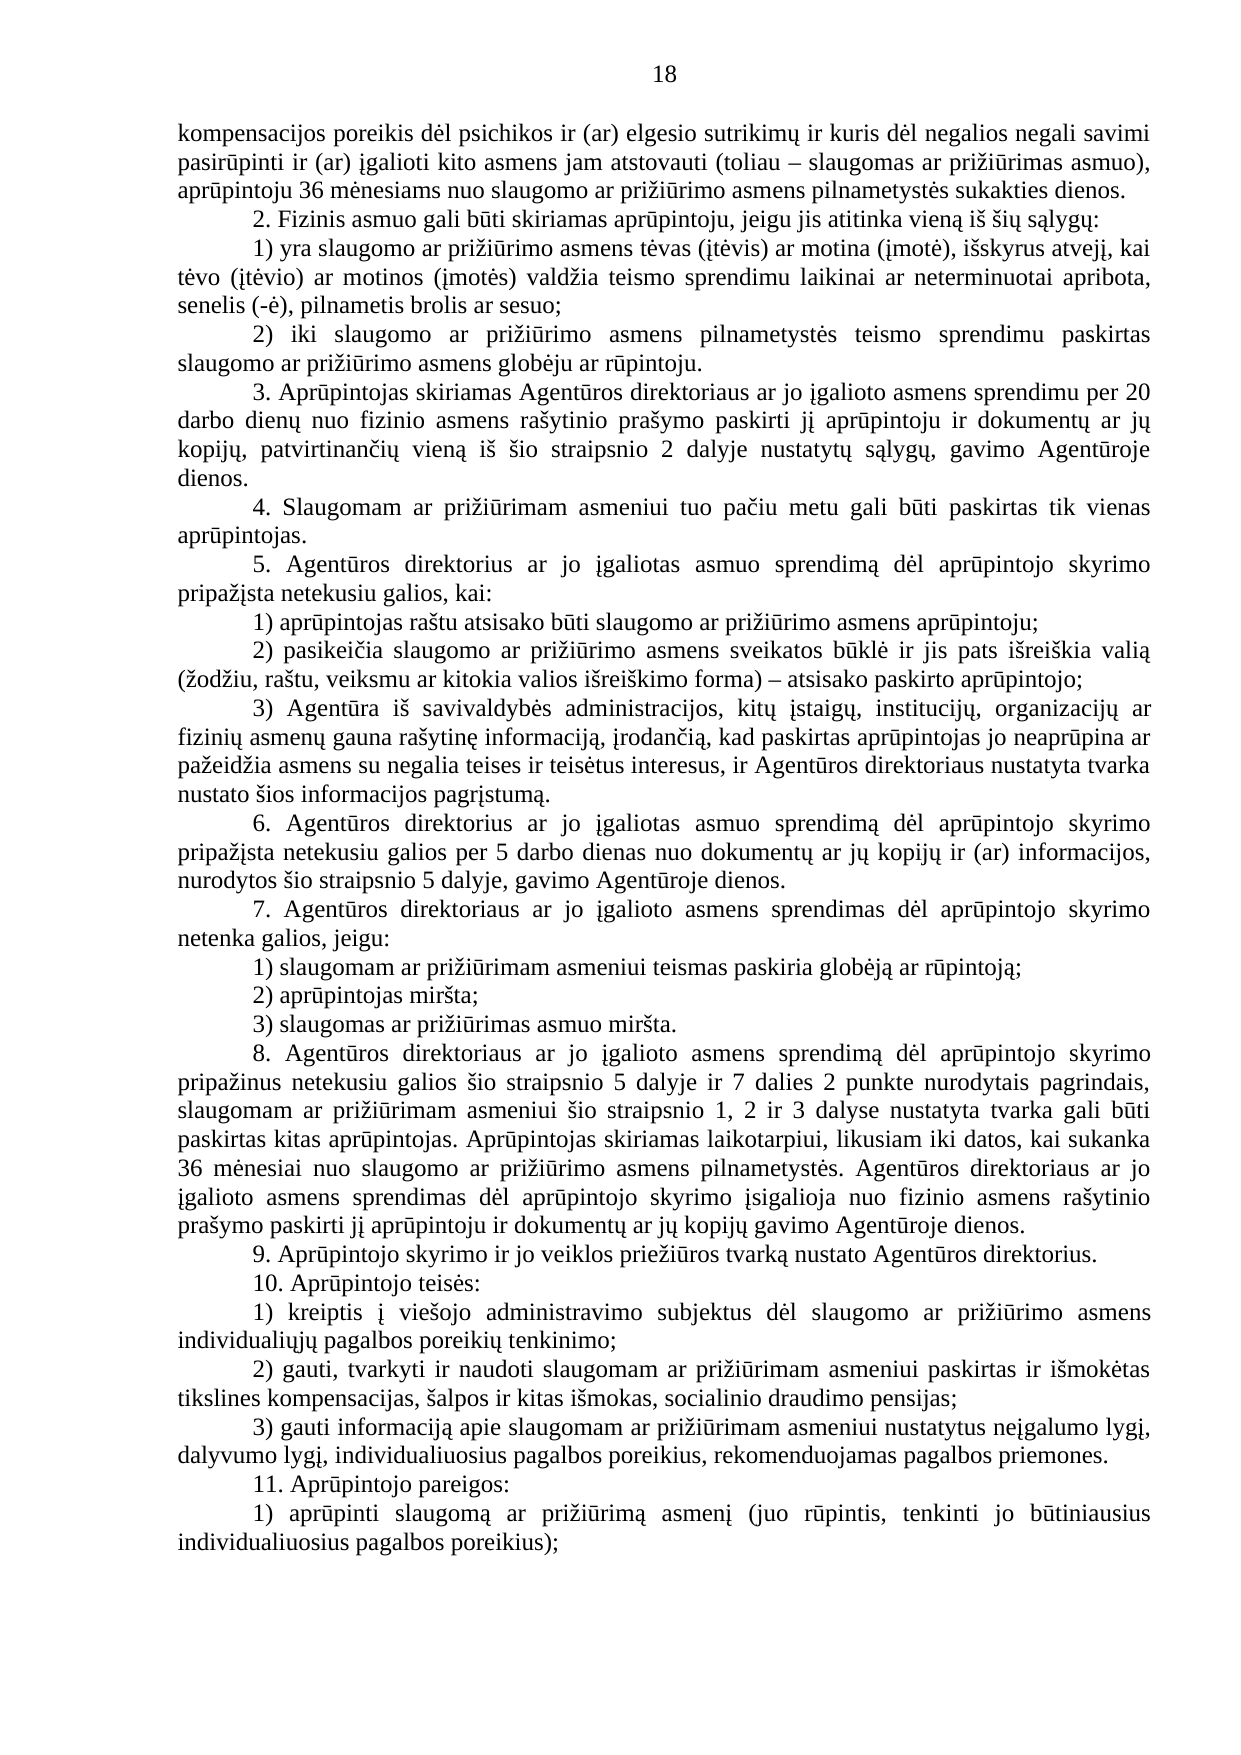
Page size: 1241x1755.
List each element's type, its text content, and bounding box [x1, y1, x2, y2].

text 2) iki slaugomo ar prižiūrimo asmens pilnametystės teismo sprendimu paskirtas slaugomo ar prižiūrimo asmens globėju ar rūpintoju. [177, 319, 1152, 377]
text 1) aprūpinti slaugomą ar prižiūrimą asmenį (juo rūpintis, tenkinti jo būtiniausius individualiuosius pagalbos poreikius); [177, 1498, 1152, 1556]
text 1) slaugomam ar prižiūrimam asmeniui teismas paskiria globėją ar rūpintoją; [177, 952, 1152, 981]
text 6. Agentūros direktorius ar jo įgaliotas asmuo sprendimą dėl aprūpintojo skyrimo pripažįsta netekusiu galios per 5 darbo dienas nuo dokumentų ar jų kopijų ir (ar) informacijos, nurodytos šio straipsnio 5 dalyje, gavimo Agentūroje dienos. [177, 808, 1152, 894]
text 11. Aprūpintojo pareigos: [177, 1469, 1152, 1498]
text 4. Slaugomam ar prižiūrimam asmeniui tuo pačiu metu gali būti paskirtas tik vienas aprūpintojas. [177, 492, 1152, 549]
text 2) gauti, tvarkyti ir naudoti slaugomam ar prižiūrimam asmeniui paskirtas ir išmokėtas tikslines kompensacijas, šalpos ir kitas išmokas, socialinio draudimo pensijas; [177, 1354, 1152, 1412]
text 2. Fizinis asmuo gali būti skiriamas aprūpintoju, jeigu jis atitinka vieną iš šių sąlygų: [177, 204, 1152, 233]
text 5. Agentūros direktorius ar jo įgaliotas asmuo sprendimą dėl aprūpintojo skyrimo pripažįsta netekusiu galios, kai: [177, 549, 1152, 607]
text 10. Aprūpintojo teisės: [177, 1268, 1152, 1297]
text 1) aprūpintojas raštu atsisako būti slaugomo ar prižiūrimo asmens aprūpintoju; [177, 607, 1152, 636]
text 1) yra slaugomo ar prižiūrimo asmens tėvas (įtėvis) ar motina (įmotė), išskyrus atvejį, kai tėvo (įtėvio) ar motinos (įmotės) valdžia teismo sprendimu laikinai ar neterminuotai apribota, senelis (-ė), pilnametis brolis ar sesuo; [177, 233, 1152, 319]
text 8. Agentūros direktoriaus ar jo įgalioto asmens sprendimą dėl aprūpintojo skyrimo pripažinus netekusiu galios šio straipsnio 5 dalyje ir 7 dalies 2 punkte nurodytais pagrindais, slaugomam ar prižiūrimam asmeniui šio straipsnio 1, 2 ir 3 dalyse nustatyta tvarka gali būti paskirtas kitas aprūpintojas. Aprūpintojas skiriamas laikotarpiui, likusiam iki datos, kai sukanka 36 mėnesiai nuo slaugomo ar prižiūrimo asmens pilnametystės. Agentūros direktoriaus ar jo įgalioto asmens sprendimas dėl aprūpintojo skyrimo įsigalioja nuo fizinio asmens rašytinio prašymo paskirti jį aprūpintoju ir dokumentų ar jų kopijų gavimo Agentūroje dienos. [177, 1038, 1152, 1239]
text 7. Agentūros direktoriaus ar jo įgalioto asmens sprendimas dėl aprūpintojo skyrimo netenka galios, jeigu: [177, 894, 1152, 952]
text 2) aprūpintojas miršta; [177, 981, 1152, 1009]
text kompensacijos poreikis dėl psichikos ir (ar) elgesio sutrikimų ir kuris dėl negalios negali savimi pasirūpinti ir (ar) įgalioti kito asmens jam atstovauti (toliau – slaugomas ar prižiūrimas asmuo), aprūpintoju 36 mėnesiams nuo slaugomo ar prižiūrimo asmens pilnametystės sukakties dienos. [177, 118, 1152, 204]
text 1) kreiptis į viešojo administravimo subjektus dėl slaugomo ar prižiūrimo asmens individualiųjų pagalbos poreikių tenkinimo; [177, 1297, 1152, 1354]
text 9. Aprūpintojo skyrimo ir jo veiklos priežiūros tvarką nustato Agentūros direktorius. [177, 1239, 1152, 1268]
text 2) pasikeičia slaugomo ar prižiūrimo asmens sveikatos būklė ir jis pats išreiškia valią (žodžiu, raštu, veiksmu ar kitokia valios išreiškimo forma) – atsisako paskirto aprūpintojo; [177, 636, 1152, 693]
text 3) slaugomas ar prižiūrimas asmuo miršta. [177, 1009, 1152, 1038]
text 3. Aprūpintojas skiriamas Agentūros direktoriaus ar jo įgalioto asmens sprendimu per 20 darbo dienų nuo fizinio asmens rašytinio prašymo paskirti jį aprūpintoju ir dokumentų ar jų kopijų, patvirtinančių vieną iš šio straipsnio 2 dalyje nustatytų sąlygų, gavimo Agentūroje dienos. [177, 377, 1152, 492]
text 3) gauti informaciją apie slaugomam ar prižiūrimam asmeniui nustatytus neįgalumo lygį, dalyvumo lygį, individualiuosius pagalbos poreikius, rekomenduojamas pagalbos priemones. [177, 1412, 1152, 1469]
text 3) Agentūra iš savivaldybės administracijos, kitų įstaigų, institucijų, organizacijų ar fizinių asmenų gauna rašytinę informaciją, įrodančią, kad paskirtas aprūpintojas jo neaprūpina ar pažeidžia asmens su negalia teises ir teisėtus interesus, ir Agentūros direktoriaus nustatyta tvarka nustato šios informacijos pagrįstumą. [177, 693, 1152, 808]
